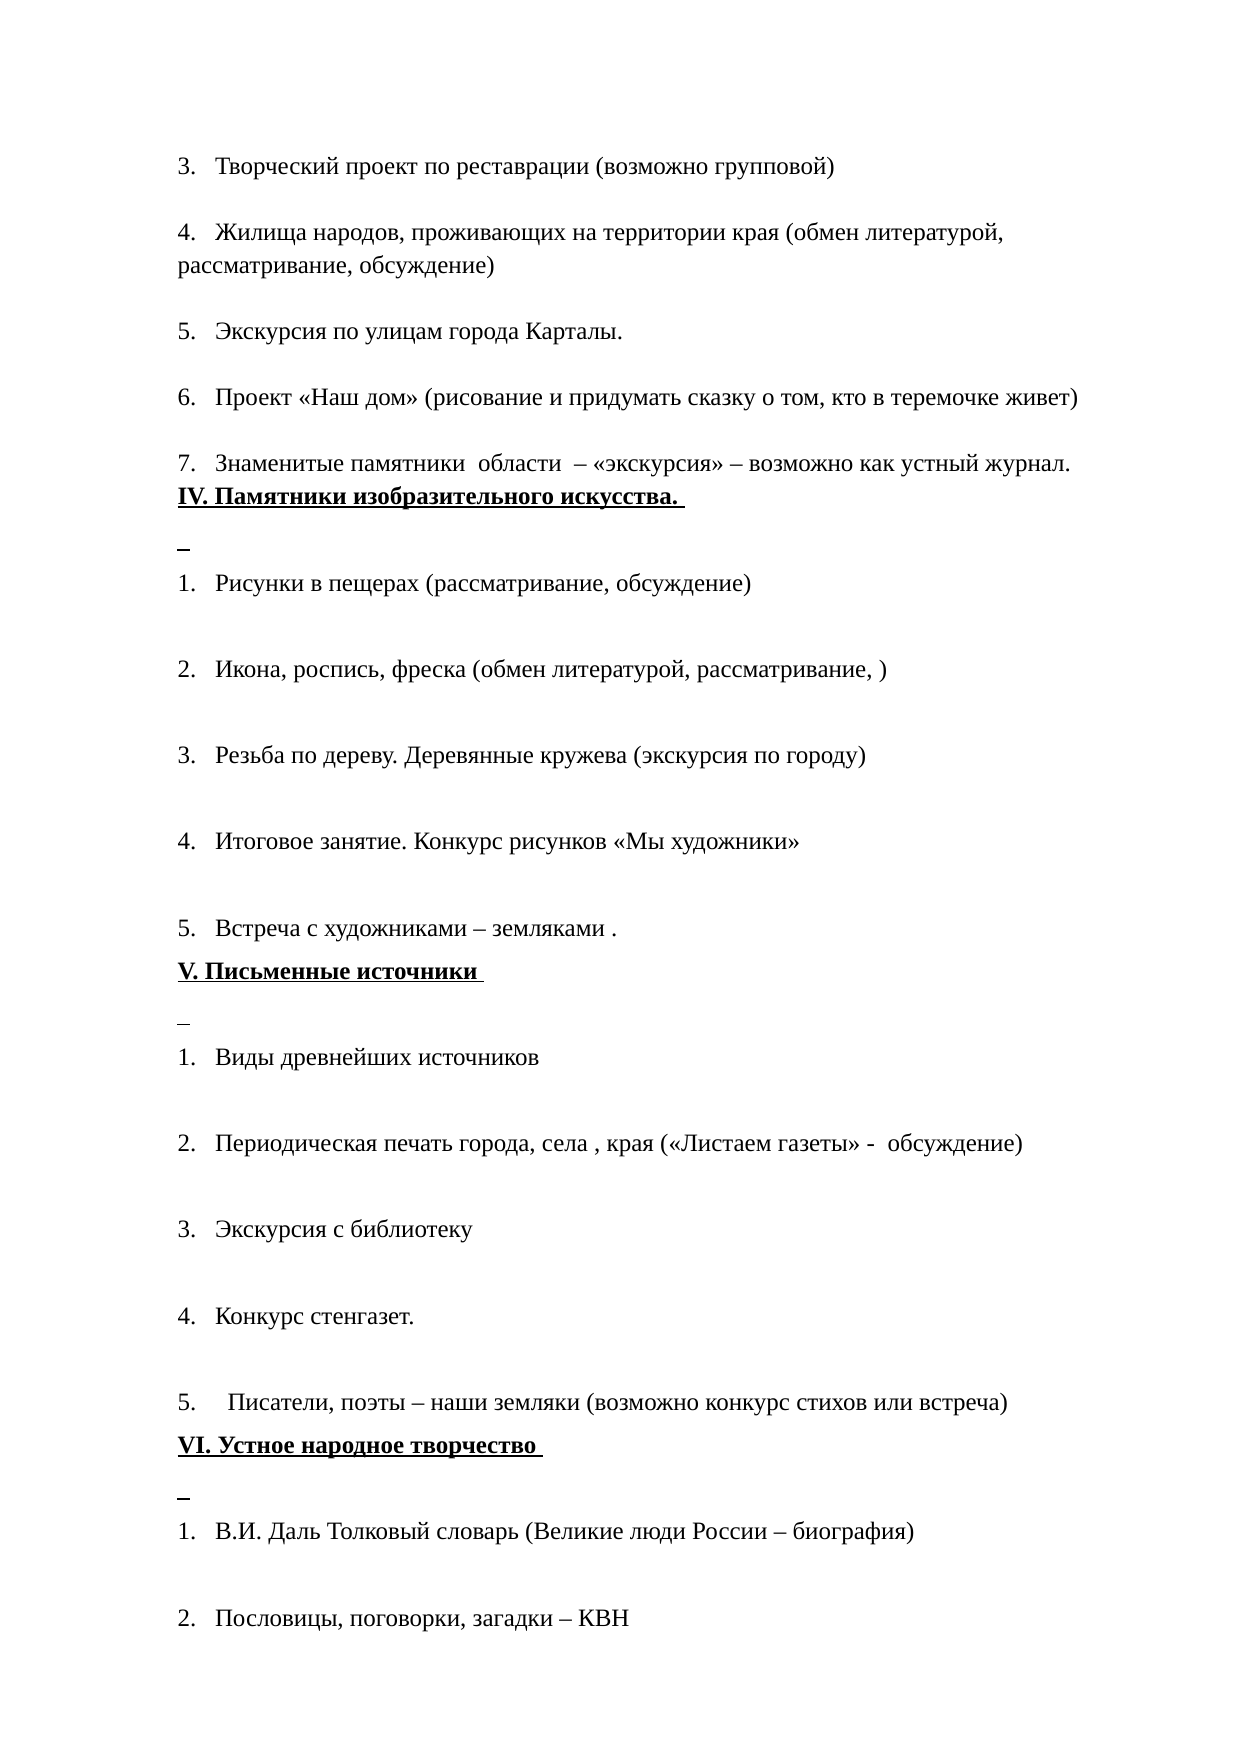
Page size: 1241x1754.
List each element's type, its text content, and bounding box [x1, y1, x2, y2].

table_cell [1166, 118, 1191, 1631]
table_cell 3. Творческий проект по реставрации (возможно групповой) 4. Жилища народов, проживающих на территории края (обмен литературой, рассматривание, обсуждение) 5. Экскурсия по улицам города Карталы. 6. Проект «Наш дом» (рисование и придумать сказку о том, кто в теремочке живет) 7. Знаменитые памятники области – «экскурсия» – возможно как устный журнал. IV. Памятники изобразительного искусства. 1. Рисунки в пещерах (рассматривание, обсуждение) 2. Икона, роспись, фреска (обмен литературой, рассматривание, ) 3. Резьба по дереву. Деревянные кружева (экскурсия по городу) 4. Итоговое занятие. Конкурс рисунков «Мы художники» 5. Встреча с художниками – земляками . V. Письменные источники 1. Виды древнейших источников 2. Периодическая печать города, села , края («Листаем газеты» - обсуждение) 3. Экскурсия с библиотеку 4. Конкурс стенгазет. 5. Писатели, поэты – наши земляки (возможно конкурс стихов или встреча) VI. Устное народное творчество 1. В.И. Даль Толковый словарь (Великие люди России – биография) 2. Пословицы, поговорки, загадки – КВН [177, 118, 1166, 1631]
